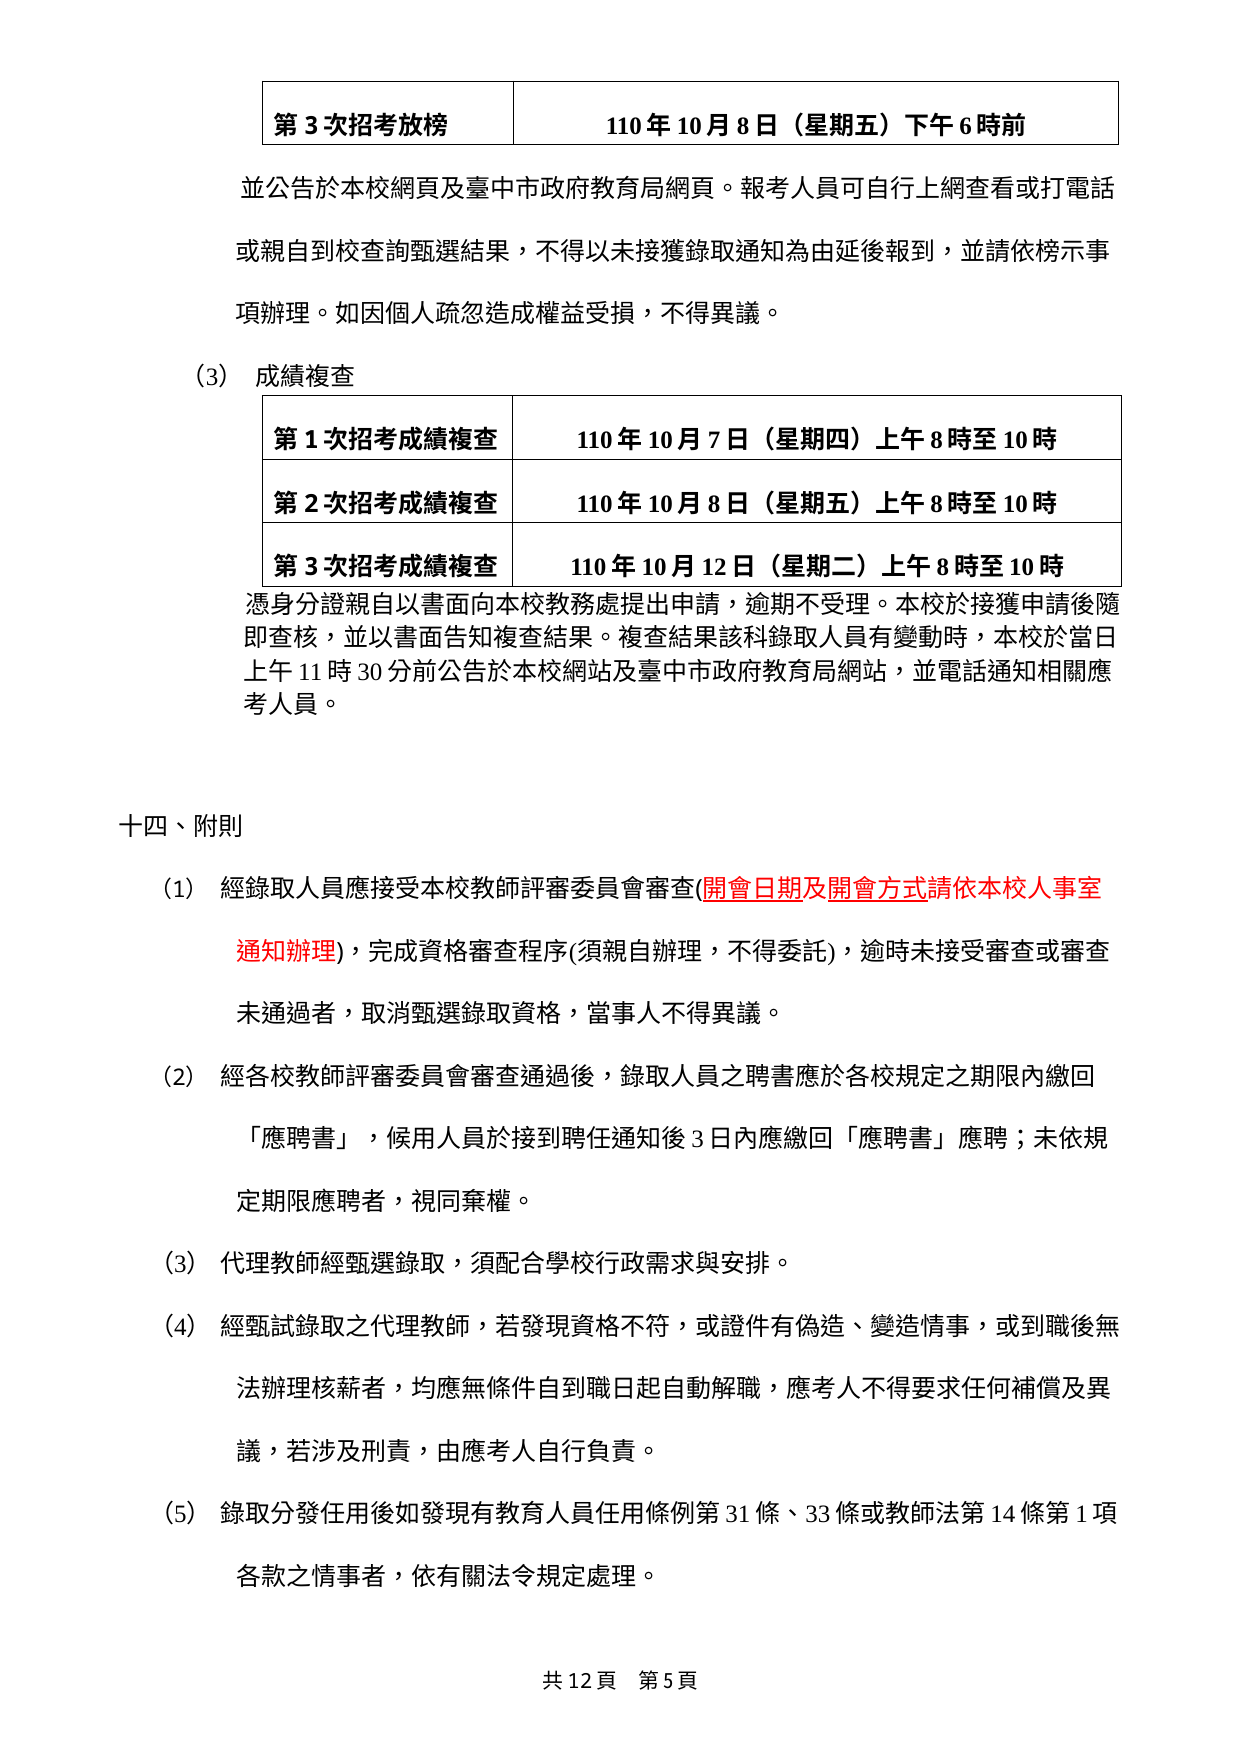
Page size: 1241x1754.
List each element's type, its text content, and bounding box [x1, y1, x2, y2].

table_header 110年10月7日（星期四）上午8時至10時 [513, 396, 1121, 459]
table_cell 110年10月8日（星期五）上午8時至10時 [513, 460, 1121, 522]
table_cell 第3次招考放榜 [263, 82, 513, 144]
text 憑身分證親自以書面向本校教務處提出申請，逾期不受理。本校於接獲申請後隨即查核，並以書面告知複查結果。複查結果該科錄取人員有變動時，本校於當日上午11時30分前公告於本校網站及臺中市政府教育局網站，並電話通知相關應考人員。 [243, 587, 1122, 720]
list 經甄試錄取之代理教師，若發現資格不符，或證件有偽造、變造情事，或到職後無法辦理核薪者，均應無條件自到職日起自動解職，應考人不得要求任何補償及異議，若涉及刑責，由應考人自行負責。 [149, 1283, 1122, 1470]
text 十四、附則 [118, 783, 1122, 845]
list 成績複查 [181, 333, 1122, 395]
table_cell 110年10月8日（星期五）下午6時前 [514, 82, 1118, 144]
list 經各校教師評審委員會審查通過後，錄取人員之聘書應於各校規定之期限內繳回「應聘書」，候用人員於接到聘任通知後3日內應繳回「應聘書」應聘；未依規定期限應聘者，視同棄權。 [149, 1033, 1122, 1220]
table_header 第1次招考成績複查 [263, 396, 512, 459]
table_cell 110年10月12日（星期二）上午8時至10時 [513, 523, 1121, 586]
list 錄取分發任用後如發現有教育人員任用條例第31條、33條或教師法第14條第1項各款之情事者，依有關法令規定處理。 [149, 1470, 1122, 1595]
table_cell 第2次招考成績複查 [263, 460, 512, 522]
list 經錄取人員應接受本校教師評審委員會審查(開會日期及開會方式請依本校人事室通知辦理)，完成資格審查程序(須親自辦理，不得委託)，逾時未接受審查或審查未通過者，取消甄選錄取資格，當事人不得異議。 [149, 845, 1122, 1033]
table_cell 第3次招考成績複查 [263, 523, 512, 586]
text 並公告於本校網頁及臺中市政府教育局網頁。報考人員可自行上網查看或打電話或親自到校查詢甄選結果，不得以未接獲錄取通知為由延後報到，並請依榜示事項辦理。如因個人疏忽造成權益受損，不得異議。 [236, 145, 1122, 333]
list 代理教師經甄選錄取，須配合學校行政需求與安排。 [149, 1220, 1122, 1283]
